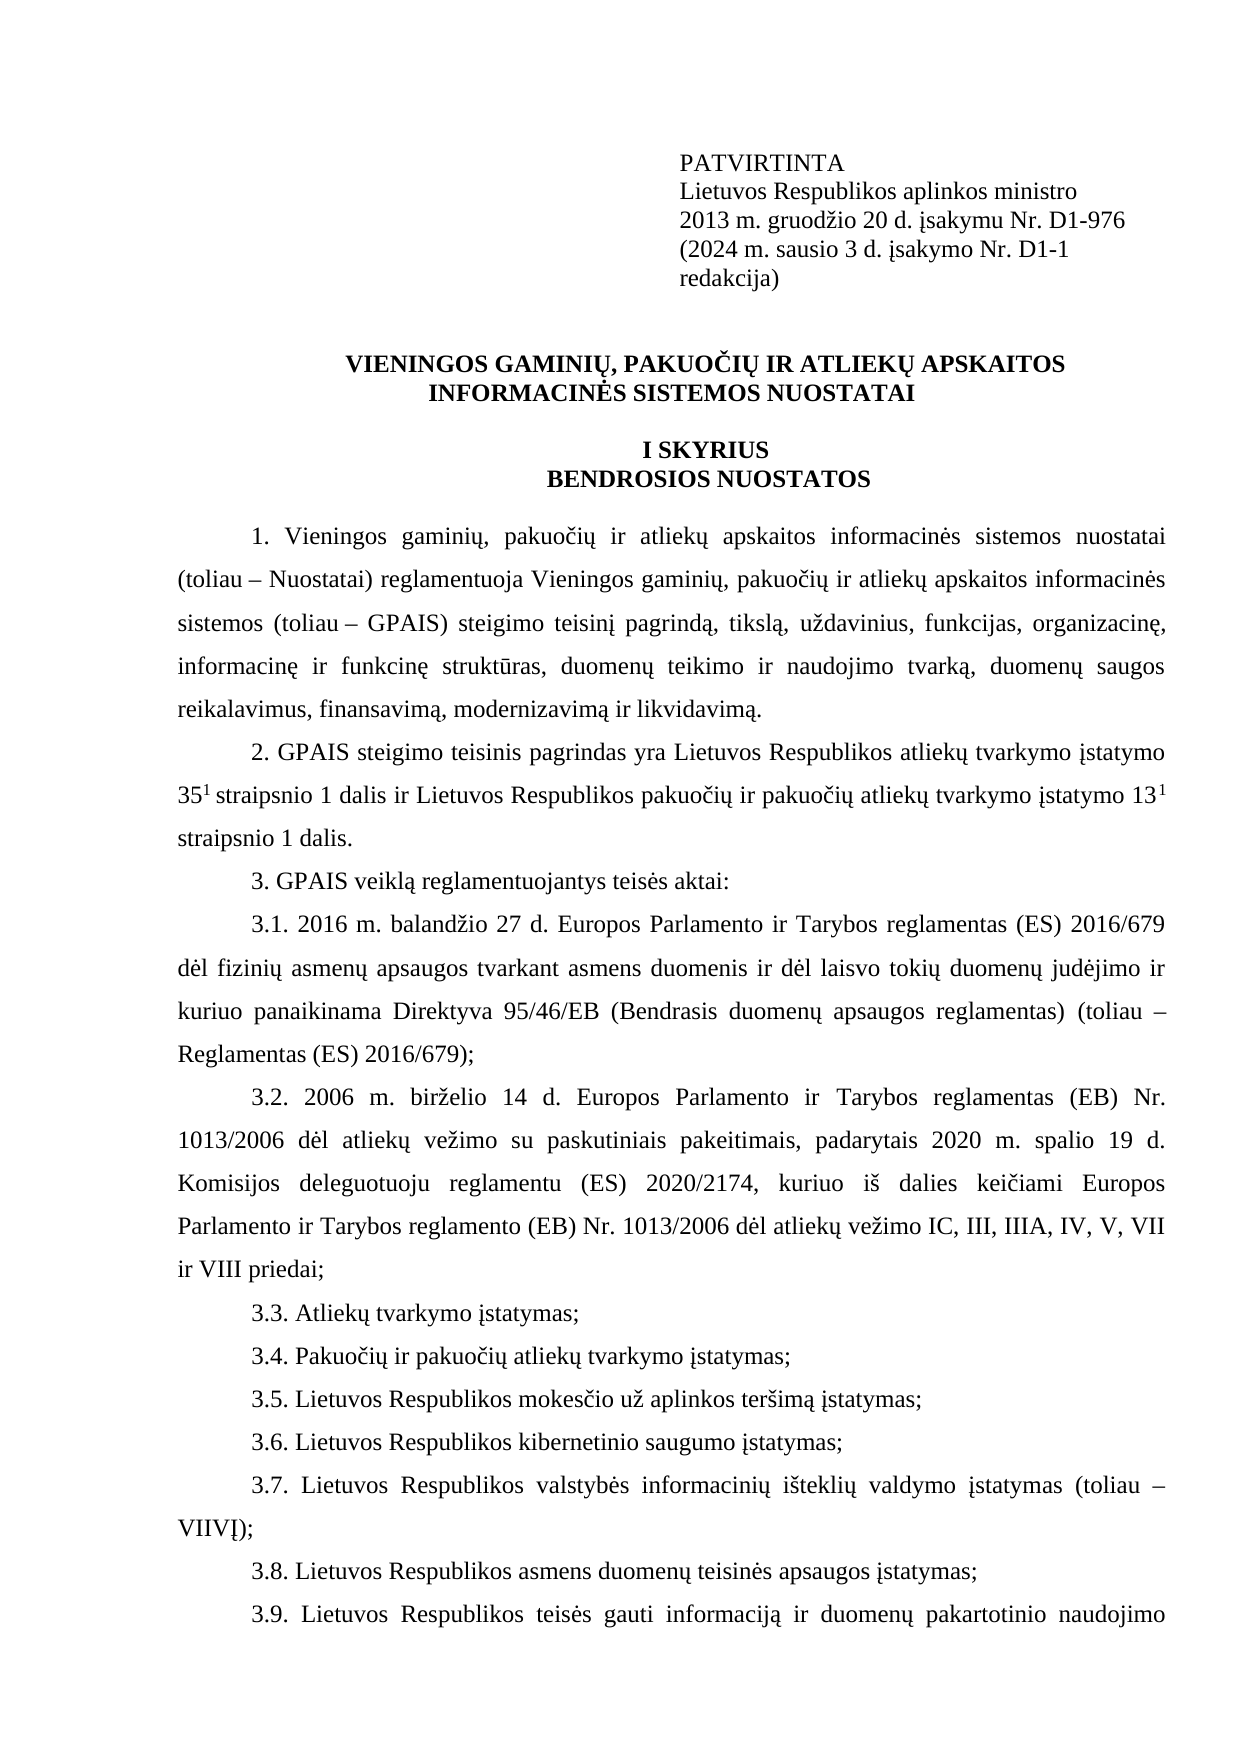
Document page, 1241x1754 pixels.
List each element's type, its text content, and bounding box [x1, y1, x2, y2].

text 3.9. Lietuvos Respublikos teisės gauti informaciją ir duomenų pakartotinio naudojimo [177, 1599, 1166, 1628]
text 3.7. Lietuvos Respublikos valstybės informacinių išteklių valdymo įstatymas (toliau – VIIVĮ); [177, 1470, 1166, 1542]
text 3.1. 2016 m. balandžio 27 d. Europos Parlamento ir Tarybos reglamentas (ES) 2016/679 dėl fizinių asmenų apsaugos tvarkant asmens duomenis ir dėl laisvo tokių duomenų judėjimo ir kuriuo panaikinama Direktyva 95/46/EB (Bendrasis duomenų apsaugos reglamentas) (toliau – Reglamentas (ES) 2016/679); [177, 909, 1166, 1068]
text 3.2. 2006 m. birželio 14 d. Europos Parlamento ir Tarybos reglamentas (EB) Nr. 1013/2006 dėl atliekų vežimo su paskutiniais pakeitimais, padarytais 2020 m. spalio 19 d. Komisijos deleguotuoju reglamentu (ES) 2020/2174, kuriuo iš dalies keičiami Europos Parlamento ir Tarybos reglamento (EB) Nr. 1013/2006 dėl atliekų vežimo IC, III, IIIA, IV, V, VII ir VIII priedai; [177, 1082, 1166, 1283]
text VIENINGOS GAMINIŲ, PAKUOČIŲ IR ATLIEKŲ APSKAITOS INFORMACINĖS SISTEMOS NUOSTATAI [177, 349, 1166, 406]
text 3.4. Pakuočių ir pakuočių atliekų tvarkymo įstatymas; [177, 1341, 1166, 1369]
text PATVIRTINTA [679, 148, 1166, 176]
text 3.3. Atliekų tvarkymo įstatymas; [177, 1298, 1166, 1326]
text 2013 m. gruodžio 20 d. įsakymu Nr. D1-976 [679, 205, 1166, 234]
text I SKYRIUS [177, 435, 1166, 464]
text 3.8. Lietuvos Respublikos asmens duomenų teisinės apsaugos įstatymas; [177, 1556, 1166, 1585]
text BENDROSIOS NUOSTATOS [177, 464, 1166, 493]
text 3. GPAIS veiklą reglamentuojantys teisės aktai: [177, 866, 1166, 895]
text 3.5. Lietuvos Respublikos mokesčio už aplinkos teršimą įstatymas; [177, 1384, 1166, 1413]
text redakcija) [679, 263, 1166, 291]
text (2024 m. sausio 3 d. įsakymo Nr. D1-1 [679, 234, 1166, 263]
text 1. Vieningos gaminių, pakuočių ir atliekų apskaitos informacinės sistemos nuostatai (toliau – Nuostatai) reglamentuoja Vieningos gaminių, pakuočių ir atliekų apskaitos informacinės sistemos (toliau – GPAIS) steigimo teisinį pagrindą, tikslą, uždavinius, funkcijas, organizacinę, informacinę ir funkcinę struktūras, duomenų teikimo ir naudojimo tvarką, duomenų saugos reikalavimus, finansavimą, modernizavimą ir likvidavimą. [177, 521, 1166, 723]
text Lietuvos Respublikos aplinkos ministro [679, 176, 1166, 205]
text 3.6. Lietuvos Respublikos kibernetinio saugumo įstatymas; [177, 1427, 1166, 1456]
text 2. GPAIS steigimo teisinis pagrindas yra Lietuvos Respublikos atliekų tvarkymo įstatymo 351 straipsnio 1 dalis ir Lietuvos Respublikos pakuočių ir pakuočių atliekų tvarkymo įstatymo 131 straipsnio 1 dalis. [177, 737, 1166, 852]
